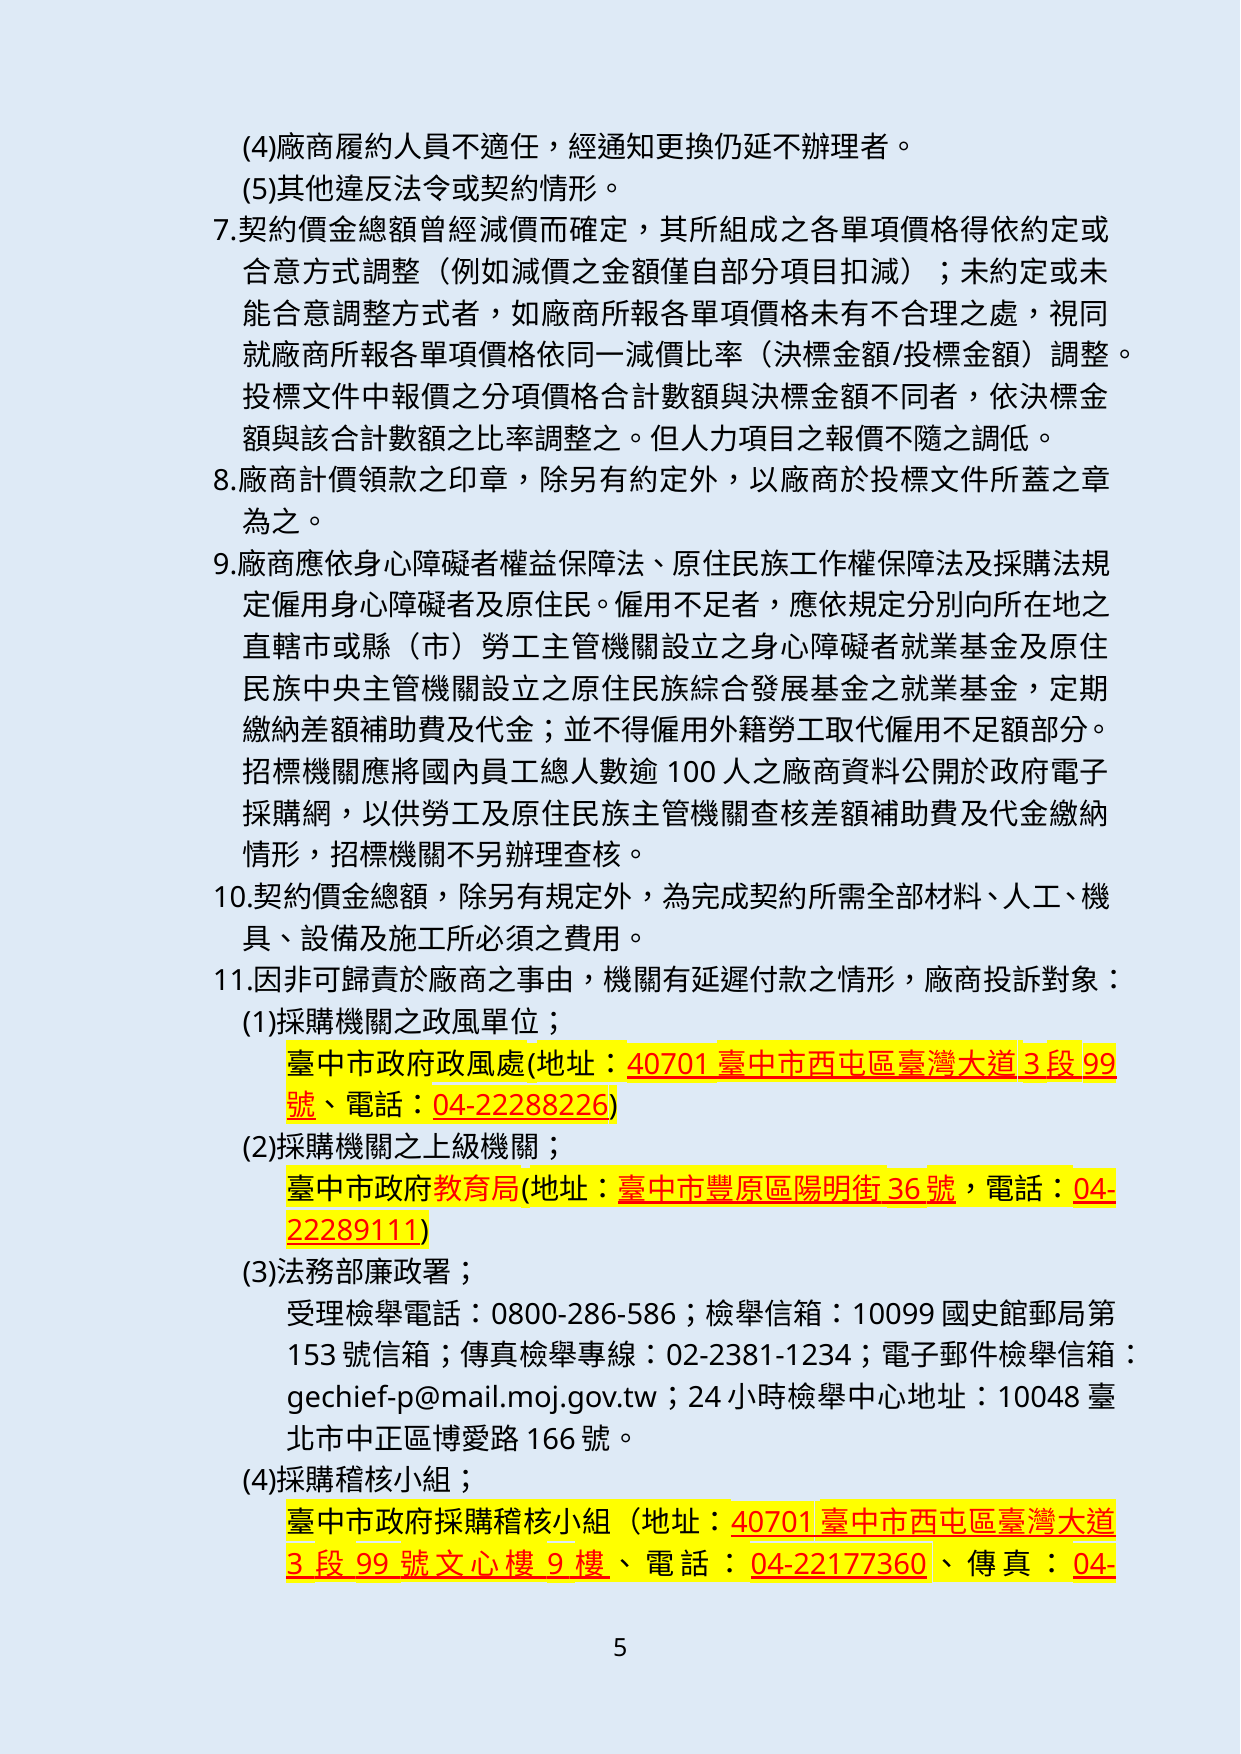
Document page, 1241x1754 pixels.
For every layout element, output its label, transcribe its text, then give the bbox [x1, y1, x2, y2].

text (3)法務部廉政署； [242, 1249, 1116, 1291]
text 11.因非可歸責於廠商之事由，機關有延遲付款之情形，廠商投訴對象： [213, 957, 1110, 999]
text (5)其他違反法令或契約情形。 [242, 166, 1116, 207]
text 受理檢舉電話：0800-286-586；檢舉信箱：10099國史館郵局第153號信箱；傳真檢舉專線：02-2381-1234；電子郵件檢舉信箱：gechief-p@mail.moj.gov.tw；24小時檢舉中心地址：10048臺北市中正區博愛路166號。 [286, 1291, 1116, 1457]
text 臺中市政府採購稽核小組（地址：40701臺中市西屯區臺灣大道3段99號文心樓9樓、電話：04-22177360、傳真：04- [286, 1499, 1116, 1582]
text 9.廠商應依身心障礙者權益保障法、原住民族工作權保障法及採購法規定僱用身心障礙者及原住民。僱用不足者，應依規定分別向所在地之直轄市或縣（市）勞工主管機關設立之身心障礙者就業基金及原住民族中央主管機關設立之原住民族綜合發展基金之就業基金，定期繳納差額補助費及代金；並不得僱用外籍勞工取代僱用不足額部分。招標機關應將國內員工總人數逾100人之廠商資料公開於政府電子採購網，以供勞工及原住民族主管機關查核差額補助費及代金繳納情形，招標機關不另辦理查核。 [213, 541, 1110, 874]
text 8.廠商計價領款之印章，除另有約定外，以廠商於投標文件所蓋之章為之。 [213, 457, 1110, 541]
text 7.契約價金總額曾經減價而確定，其所組成之各單項價格得依約定或合意方式調整（例如減價之金額僅自部分項目扣減）；未約定或未能合意調整方式者，如廠商所報各單項價格未有不合理之處，視同就廠商所報各單項價格依同一減價比率（決標金額/投標金額）調整。投標文件中報價之分項價格合計數額與決標金額不同者，依決標金額與該合計數額之比率調整之。但人力項目之報價不隨之調低。 [213, 207, 1110, 457]
text 10.契約價金總額，除另有規定外，為完成契約所需全部材料、人工、機具、設備及施工所必須之費用。 [213, 874, 1110, 957]
text 臺中市政府政風處(地址：40701臺中市西屯區臺灣大道3段99號、電話：04-22288226) [286, 1041, 1116, 1124]
text 臺中市政府教育局(地址：臺中市豐原區陽明街36號，電話：04-22289111) [286, 1166, 1116, 1249]
text (4)廠商履約人員不適任，經通知更換仍延不辦理者。 [242, 124, 1116, 166]
text (2)採購機關之上級機關； [242, 1124, 1116, 1166]
text (4)採購稽核小組； [242, 1457, 1116, 1499]
text (1)採購機關之政風單位； [242, 999, 1116, 1041]
